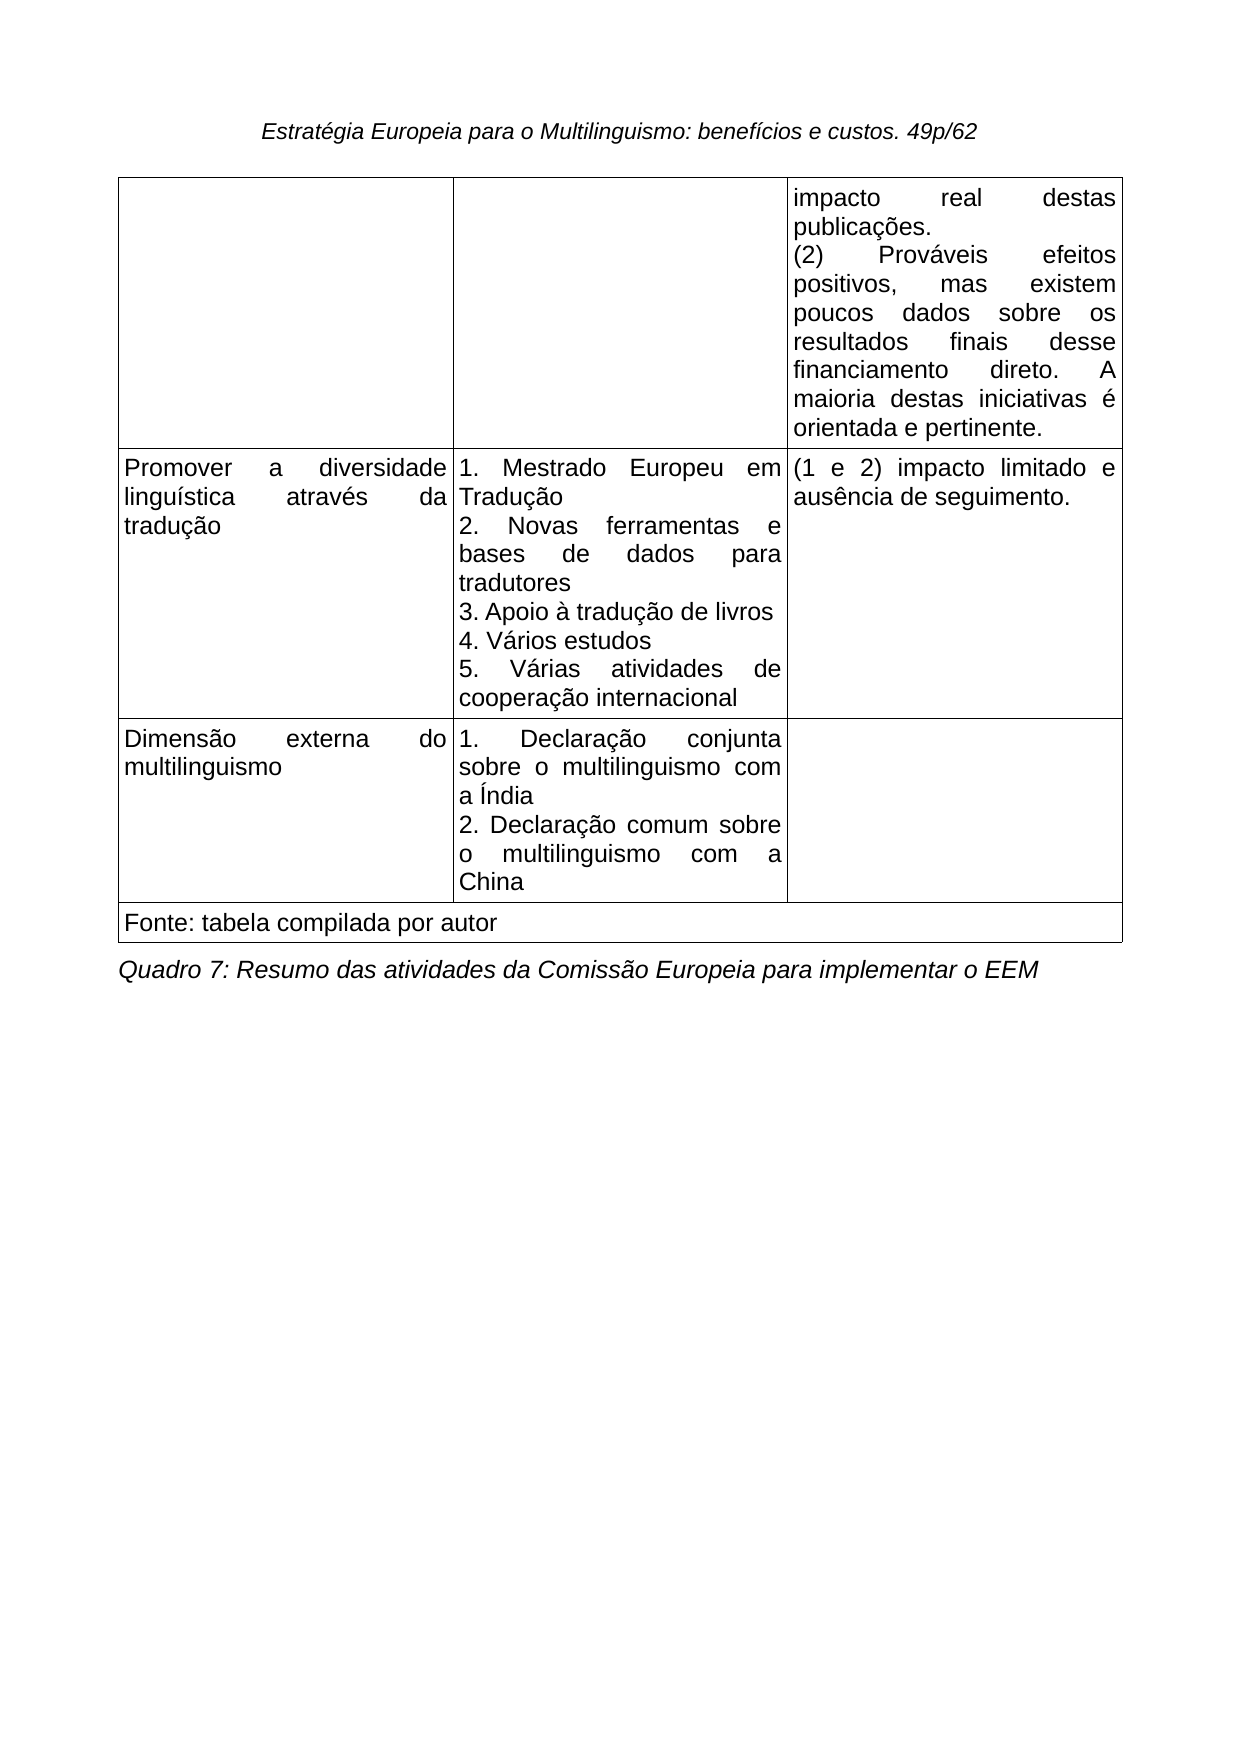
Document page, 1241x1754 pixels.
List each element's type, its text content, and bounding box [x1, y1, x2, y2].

table_cell Fonte: tabela compilada por autor [119, 903, 1122, 942]
text Quadro 7: Resumo das atividades da Comissão Europeia para implementar o EEM [118, 955, 1122, 983]
table_cell Promover a diversidade linguística através da tradução [119, 449, 453, 718]
table_cell [119, 178, 453, 447]
table_cell [788, 719, 1122, 902]
table_cell 1. Declaração conjunta sobre o multilinguismo com a Índia 2. Declaração comum sobre o multilinguismo com a China [454, 719, 787, 902]
table_cell 1. Mestrado Europeu em Tradução 2. Novas ferramentas e bases de dados para tradutores 3. Apoio à tradução de livros 4. Vários estudos 5. Várias atividades de cooperação internacional [454, 449, 787, 718]
table_cell (1 e 2) impacto limitado e ausência de seguimento. [788, 449, 1122, 718]
table_cell [454, 178, 787, 447]
table_cell Dimensão externa do multilinguismo [119, 719, 453, 902]
table_cell impacto real destas publicações. (2) Prováveis efeitos positivos, mas existem poucos dados sobre os resultados finais desse financiamento direto. A maioria destas iniciativas é orientada e pertinente. [788, 178, 1122, 447]
